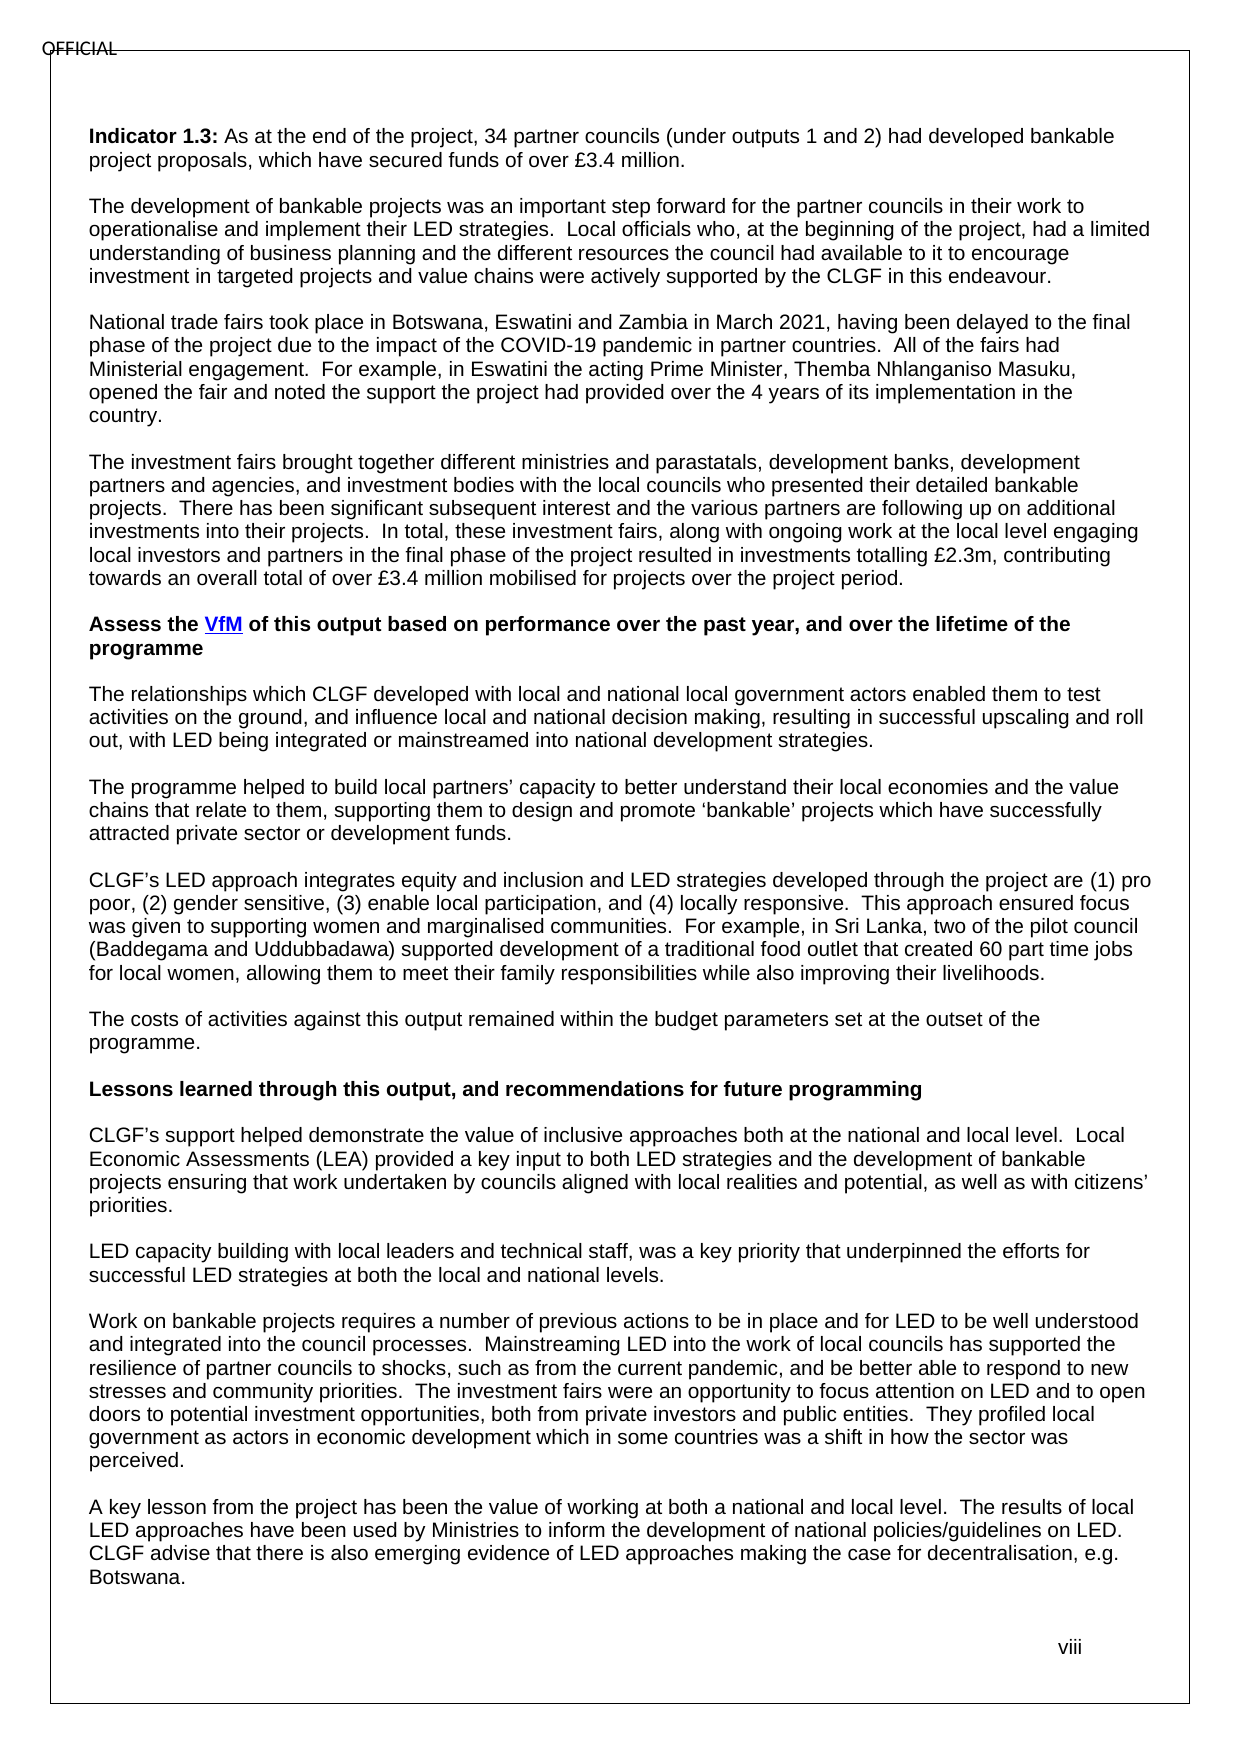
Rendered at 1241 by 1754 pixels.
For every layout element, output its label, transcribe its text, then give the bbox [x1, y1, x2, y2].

text Lessons learned through this output, and recommendations for future programming [89, 1077, 1152, 1101]
text LED capacity building with local leaders and technical staff, was a key priority that underpinned the efforts for successful LED strategies at both the local and national levels. [89, 1240, 1152, 1286]
text The programme helped to build local partners’ capacity to better understand their local economies and the value chains that relate to them, supporting them to design and promote ‘bankable’ projects which have successfully attracted private sector or development funds. [89, 775, 1152, 845]
text Indicator 1.3: As at the end of the project, 34 partner councils (under outputs 1 and 2) had developed bankable project proposals, which have secured funds of over £3.4 million. [89, 125, 1152, 171]
text Work on bankable projects requires a number of previous actions to be in place and for LED to be well understood and integrated into the council processes. Mainstreaming LED into the work of local councils has supported the resilience of partner councils to shocks, such as from the current pandemic, and be better able to respond to new stresses and community priorities. The investment fairs were an opportunity to focus attention on LED and to open doors to potential investment opportunities, both from private investors and public entities. They profiled local government as actors in economic development which in some countries was a shift in how the sector was perceived. [89, 1310, 1152, 1472]
text The costs of activities against this output remained within the budget parameters set at the outset of the programme. [89, 1008, 1152, 1054]
text The investment fairs brought together different ministries and parastatals, development banks, development partners and agencies, and investment bodies with the local councils who presented their detailed bankable projects. There has been significant subsequent interest and the various partners are following up on additional investments into their projects. In total, these investment fairs, along with ongoing work at the local level engaging local investors and partners in the final phase of the project resulted in investments totalling £2.3m, contributing towards an overall total of over £3.4 million mobilised for projects over the project period. [89, 450, 1152, 589]
text National trade fairs took place in Botswana, Eswatini and Zambia in March 2021, having been delayed to the final phase of the project due to the impact of the COVID-19 pandemic in partner countries. All of the fairs had Ministerial engagement. For example, in Eswatini the acting Prime Minister, Themba Nhlanganiso Masuku, opened the fair and noted the support the project had provided over the 4 years of its implementation in the country. [89, 311, 1152, 427]
text Assess the VfM of this output based on performance over the past year, and over the lifetime of the programme [89, 613, 1152, 659]
text CLGF’s support helped demonstrate the value of inclusive approaches both at the national and local level. Local Economic Assessments (LEA) provided a key input to both LED strategies and the development of bankable projects ensuring that work undertaken by councils aligned with local realities and potential, as well as with citizens’ priorities. [89, 1124, 1152, 1217]
text The development of bankable projects was an important step forward for the partner councils in their work to operationalise and implement their LED strategies. Local officials who, at the beginning of the project, had a limited understanding of business planning and the different resources the council had available to it to encourage investment in targeted projects and value chains were actively supported by the CLGF in this endeavour. [89, 195, 1152, 288]
text CLGF’s LED approach integrates equity and inclusion and LED strategies developed through the project are (1) pro poor, (2) gender sensitive, (3) enable local participation, and (4) locally responsive. This approach ensured focus was given to supporting women and marginalised communities. For example, in Sri Lanka, two of the pilot council (Baddegama and Uddubbadawa) supported development of a traditional food outlet that created 60 part time jobs for local women, allowing them to meet their family responsibilities while also improving their livelihoods. [89, 868, 1152, 984]
text The relationships which CLGF developed with local and national local government actors enabled them to test activities on the ground, and influence local and national decision making, resulting in successful upscaling and roll out, with LED being integrated or mainstreamed into national development strategies. [89, 682, 1152, 752]
text A key lesson from the project has been the value of working at both a national and local level. The results of local LED approaches have been used by Ministries to inform the development of national policies/guidelines on LED. CLGF advise that there is also emerging evidence of LED approaches making the case for decentralisation, e.g. Botswana. [89, 1496, 1152, 1588]
